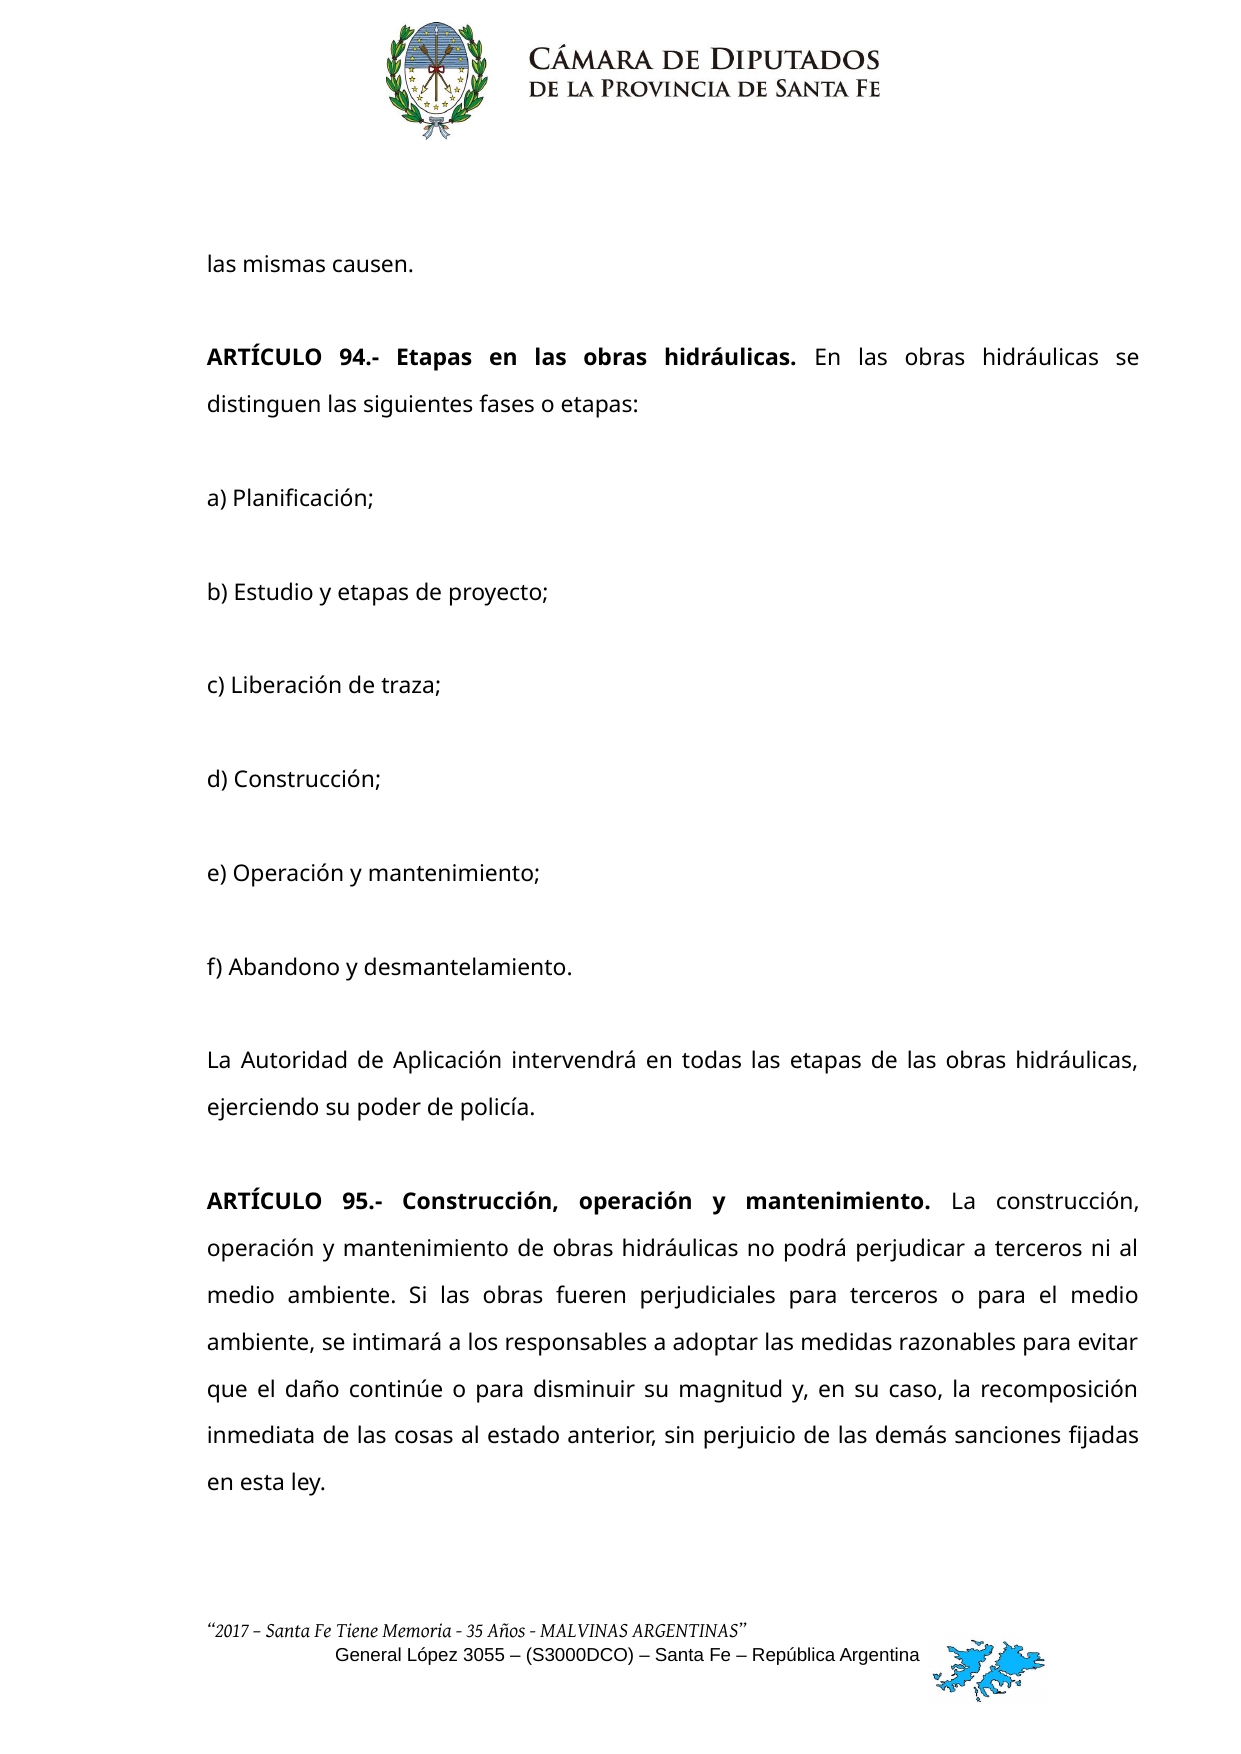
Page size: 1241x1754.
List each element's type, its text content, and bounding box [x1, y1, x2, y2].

picture [386, 22, 880, 144]
text las mismas causen. [207, 247, 1140, 279]
text d) Construcción; [207, 763, 1140, 794]
text c) Liberación de traza; [207, 669, 1140, 701]
text a) Planificación; [207, 482, 1140, 513]
text La Autoridad de Aplicación intervendrá en todas las etapas de las obras hidráulicas, ejerciendo su poder de policía. [207, 1044, 1140, 1122]
text e) Operación y mantenimiento; [207, 857, 1140, 888]
text b) Estudio y etapas de proyecto; [207, 576, 1140, 607]
text f) Abandono y desmantelamiento. [207, 951, 1140, 982]
text ARTÍCULO 94.- Etapas en las obras hidráulicas. En las obras hidráulicas se distinguen las siguientes fases o etapas: [207, 341, 1140, 419]
text ARTÍCULO 95.- Construcción, operación y mantenimiento. La construcción, operación y mantenimiento de obras hidráulicas no podrá perjudicar a terceros ni al medio ambiente. Si las obras fueren perjudiciales para terceros o para el medio ambiente, se intimará a los responsables a adoptar las medidas razonables para evitar que el daño continúe o para disminuir su magnitud y, en su caso, la recomposición inmediata de las cosas al estado anterior, sin perjuicio de las demás sanciones fijadas en esta ley. [207, 1185, 1140, 1497]
picture [926, 1634, 1048, 1706]
